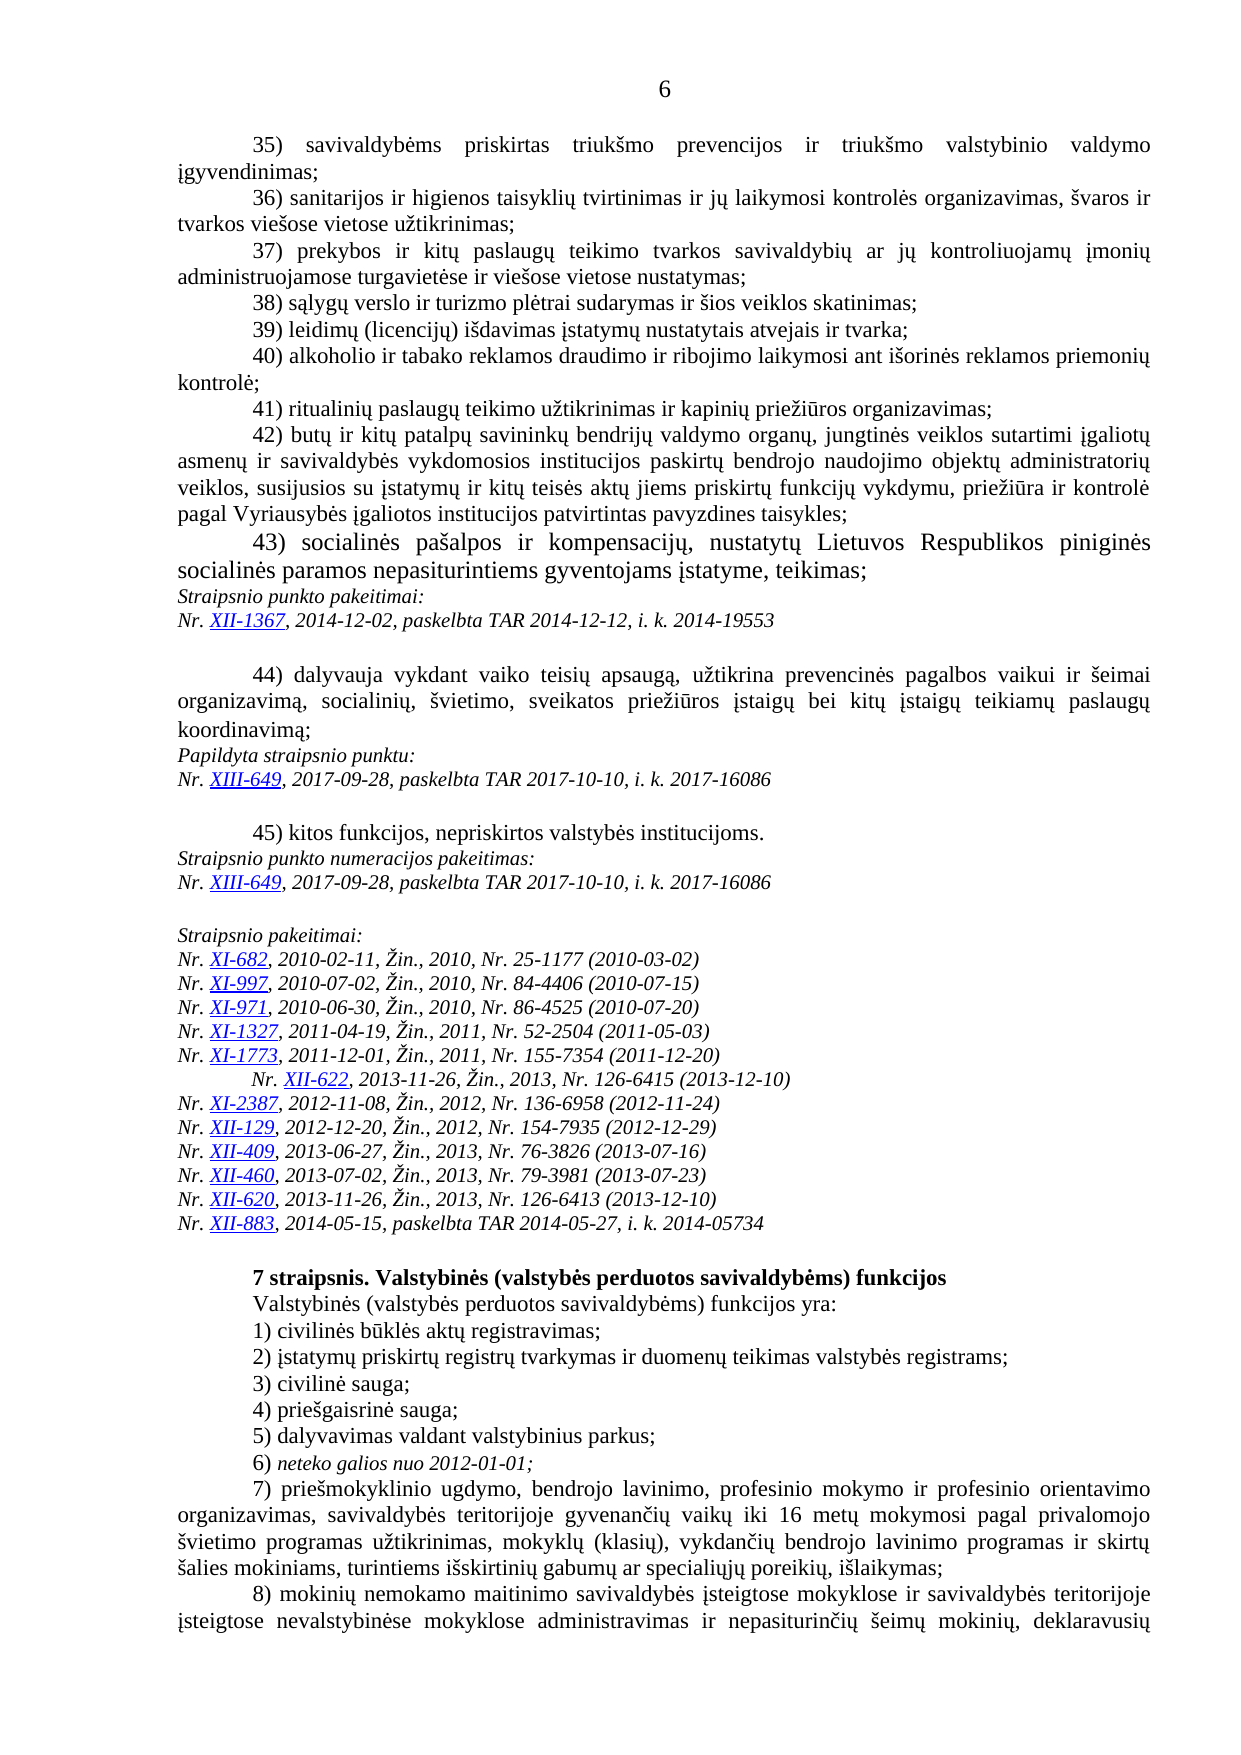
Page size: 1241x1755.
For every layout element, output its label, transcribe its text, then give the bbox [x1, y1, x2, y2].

text Nr. XII-460, 2013-07-02, Žin., 2013, Nr. 79-3981 (2013-07-23) [177, 1163, 1152, 1187]
text Nr. XI-682, 2010-02-11, Žin., 2010, Nr. 25-1177 (2010-03-02) [177, 947, 1152, 971]
text 35) savivaldybėms priskirtas triukšmo prevencijos ir triukšmo valstybinio valdymo įgyvendinimas; [177, 131, 1152, 184]
text Nr. XII-620, 2013-11-26, Žin., 2013, Nr. 126-6413 (2013-12-10) [177, 1187, 1152, 1211]
text Nr. XII-129, 2012-12-20, Žin., 2012, Nr. 154-7935 (2012-12-29) [177, 1115, 1152, 1139]
text 40) alkoholio ir tabako reklamos draudimo ir ribojimo laikymosi ant išorinės reklamos priemonių kontrolė; [177, 342, 1152, 395]
text 4) priešgaisrinė sauga; [177, 1396, 1152, 1422]
text 41) ritualinių paslaugų teikimo užtikrinimas ir kapinių priežiūros organizavimas; [177, 395, 1152, 421]
text Straipsnio punkto pakeitimai: [177, 584, 1152, 608]
text Nr. XI-971, 2010-06-30, Žin., 2010, Nr. 86-4525 (2010-07-20) [177, 995, 1152, 1019]
text Nr. XIII-649, 2017-09-28, paskelbta TAR 2017-10-10, i. k. 2017-16086 [177, 767, 1152, 791]
text 6) neteko galios nuo 2012-01-01; [177, 1449, 1152, 1475]
text 44) dalyvauja vykdant vaiko teisių apsaugą, užtikrina prevencinės pagalbos vaikui ir šeimai organizavimą, socialinių, švietimo, sveikatos priežiūros įstaigų bei kitų įstaigų teikiamų paslaugų koordinavimą; [177, 661, 1152, 742]
text 36) sanitarijos ir higienos taisyklių tvirtinimas ir jų laikymosi kontrolės organizavimas, švaros ir tvarkos viešose vietose užtikrinimas; [177, 184, 1152, 237]
text Nr. XII-409, 2013-06-27, Žin., 2013, Nr. 76-3826 (2013-07-16) [177, 1139, 1152, 1163]
text 42) butų ir kitų patalpų savininkų bendrijų valdymo organų, jungtinės veiklos sutartimi įgaliotų asmenų ir savivaldybės vykdomosios institucijos paskirtų bendrojo naudojimo objektų administratorių veiklos, susijusios su įstatymų ir kitų teisės aktų jiems priskirtų funkcijų vykdymu, priežiūra ir kontrolė pagal Vyriausybės įgaliotos institucijos patvirtintas pavyzdines taisykles; [177, 421, 1152, 527]
text Straipsnio pakeitimai: [177, 923, 1152, 947]
text 7) priešmokyklinio ugdymo, bendrojo lavinimo, profesinio mokymo ir profesinio orientavimo organizavimas, savivaldybės teritorijoje gyvenančių vaikų iki 16 metų mokymosi pagal privalomojo švietimo programas užtikrinimas, mokyklų (klasių), vykdančių bendrojo lavinimo programas ir skirtų šalies mokiniams, turintiems išskirtinių gabumų ar specialiųjų poreikių, išlaikymas; [177, 1475, 1152, 1580]
text Straipsnio punkto numeracijos pakeitimas: [177, 846, 1152, 870]
text 43) socialinės pašalpos ir kompensacijų, nustatytų Lietuvos Respublikos piniginės socialinės paramos nepasiturintiems gyventojams įstatyme, teikimas; [177, 527, 1152, 584]
text Nr. XI-2387, 2012-11-08, Žin., 2012, Nr. 136-6958 (2012-11-24) [177, 1091, 1152, 1115]
text 8) mokinių nemokamo maitinimo savivaldybės įsteigtose mokyklose ir savivaldybės teritorijoje įsteigtose nevalstybinėse mokyklose administravimas ir nepasiturinčių šeimų mokinių, deklaravusių [177, 1580, 1152, 1633]
text 37) prekybos ir kitų paslaugų teikimo tvarkos savivaldybių ar jų kontroliuojamų įmonių administruojamose turgavietėse ir viešose vietose nustatymas; [177, 237, 1152, 289]
text 38) sąlygų verslo ir turizmo plėtrai sudarymas ir šios veiklos skatinimas; [177, 289, 1152, 316]
text Nr. XIII-649, 2017-09-28, paskelbta TAR 2017-10-10, i. k. 2017-16086 [177, 870, 1152, 894]
text 3) civilinė sauga; [177, 1369, 1152, 1396]
text Nr. XI-997, 2010-07-02, Žin., 2010, Nr. 84-4406 (2010-07-15) [177, 971, 1152, 995]
text 39) leidimų (licencijų) išdavimas įstatymų nustatytais atvejais ir tvarka; [177, 316, 1152, 342]
text 5) dalyvavimas valdant valstybinius parkus; [177, 1422, 1152, 1449]
text Nr. XI-1773, 2011-12-01, Žin., 2011, Nr. 155-7354 (2011-12-20) [177, 1043, 1152, 1067]
text 45) kitos funkcijos, nepriskirtos valstybės institucijoms. [252, 819, 1152, 846]
text Nr. XI-1327, 2011-04-19, Žin., 2011, Nr. 52-2504 (2011-05-03) [177, 1019, 1152, 1043]
text Valstybinės (valstybės perduotos savivaldybėms) funkcijos yra: [177, 1291, 1152, 1317]
text Nr. XII-883, 2014-05-15, paskelbta TAR 2014-05-27, i. k. 2014-05734 [177, 1211, 1152, 1235]
text Nr. XII-1367, 2014-12-02, paskelbta TAR 2014-12-12, i. k. 2014-19553 [177, 608, 1152, 632]
text 2) įstatymų priskirtų registrų tvarkymas ir duomenų teikimas valstybės registrams; [177, 1343, 1152, 1369]
text Nr. XII-622, 2013-11-26, Žin., 2013, Nr. 126-6415 (2013-12-10) [177, 1067, 1152, 1091]
text 7 straipsnis. Valstybinės (valstybės perduotos savivaldybėms) funkcijos [177, 1264, 1152, 1291]
text Papildyta straipsnio punktu: [177, 742, 1152, 767]
text 1) civilinės būklės aktų registravimas; [177, 1317, 1152, 1343]
